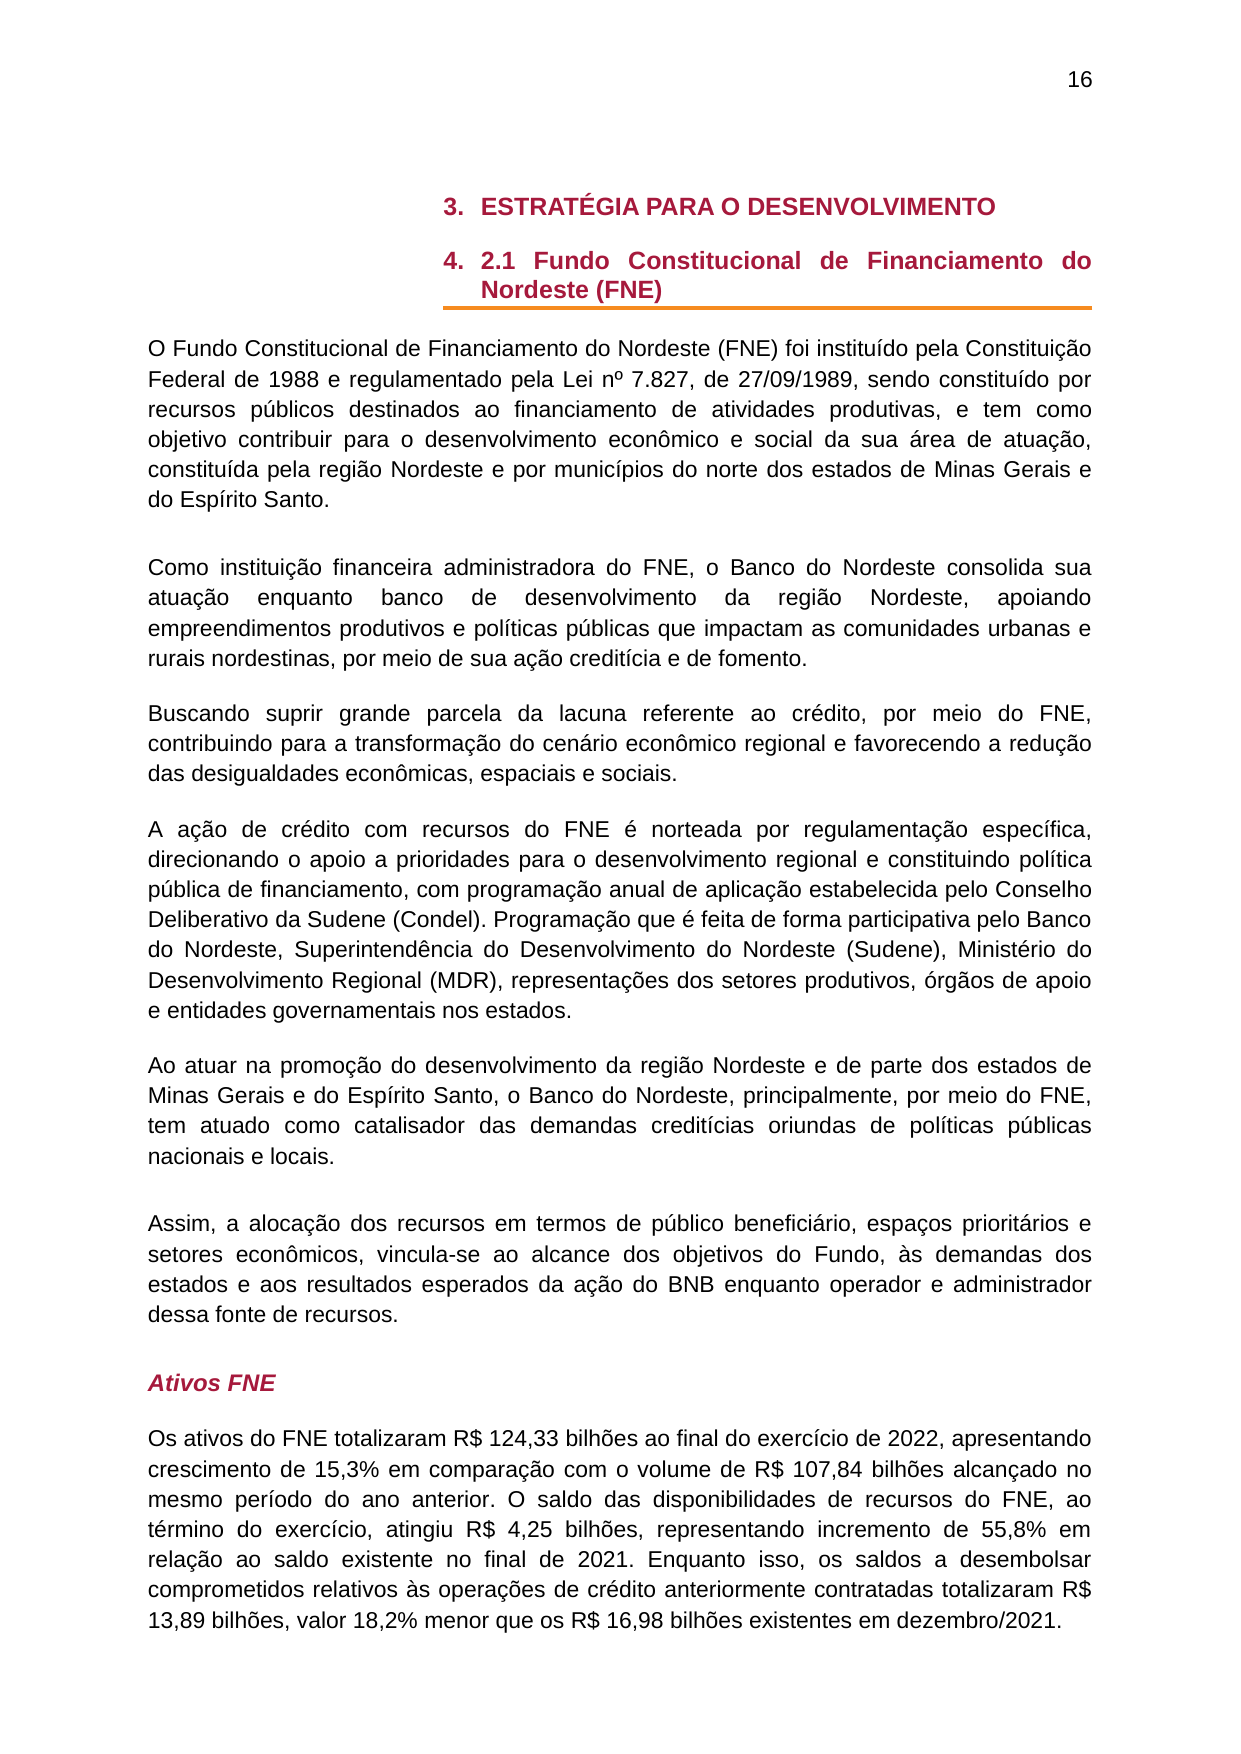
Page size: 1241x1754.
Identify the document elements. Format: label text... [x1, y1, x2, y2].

subtitle ESTRATÉGIA PARA O DESENVOLVIMENTO [443, 192, 1092, 221]
subtitle 2.1 Fundo Constitucional de Financiamento do Nordeste (FNE) [443, 246, 1092, 306]
text Buscando suprir grande parcela da lacuna referente ao crédito, por meio do FNE, contribuindo para a transformação do cenário econômico regional e favorecendo a redução das desigualdades econômicas, espaciais e sociais. [148, 700, 1092, 787]
text Assim, a alocação dos recursos em termos de público beneficiário, espaços prioritários e setores econômicos, vincula-se ao alcance dos objetivos do Fundo, às demandas dos estados e aos resultados esperados da ação do BNB enquanto operador e administrador dessa fonte de recursos. [148, 1210, 1092, 1327]
text Os ativos do FNE totalizaram R$ 124,33 bilhões ao final do exercício de 2022, apresentando crescimento de 15,3% em comparação com o volume de R$ 107,84 bilhões alcançado no mesmo período do ano anterior. O saldo das disponibilidades de recursos do FNE, ao término do exercício, atingiu R$ 4,25 bilhões, representando incremento de 55,8% em relação ao saldo existente no final de 2021. Enquanto isso, os saldos a desembolsar comprometidos relativos às operações de crédito anteriormente contratadas totalizaram R$ 13,89 bilhões, valor 18,2% menor que os R$ 16,98 bilhões existentes em dezembro/2021. [148, 1425, 1092, 1633]
text O Fundo Constitucional de Financiamento do Nordeste (FNE) foi instituído pela Constituição Federal de 1988 e regulamentado pela Lei nº 7.827, de 27/09/1989, sendo constituído por recursos públicos destinados ao financiamento de atividades produtivas, e tem como objetivo contribuir para o desenvolvimento econômico e social da sua área de atuação, constituída pela região Nordeste e por municípios do norte dos estados de Minas Gerais e do Espírito Santo. [148, 335, 1092, 513]
text A ação de crédito com recursos do FNE é norteada por regulamentação específica, direcionando o apoio a prioridades para o desenvolvimento regional e constituindo política pública de financiamento, com programação anual de aplicação estabelecida pelo Conselho Deliberativo da Sudene (Condel). Programação que é feita de forma participativa pelo Banco do Nordeste, Superintendência do Desenvolvimento do Nordeste (Sudene), Ministério do Desenvolvimento Regional (MDR), representações dos setores produtivos, órgãos de apoio e entidades governamentais nos estados. [148, 816, 1092, 1023]
text Ativos FNE [148, 1369, 1092, 1396]
text Ao atuar na promoção do desenvolvimento da região Nordeste e de parte dos estados de Minas Gerais e do Espírito Santo, o Banco do Nordeste, principalmente, por meio do FNE, tem atuado como catalisador das demandas creditícias oriundas de políticas públicas nacionais e locais. [148, 1052, 1092, 1169]
text Como instituição financeira administradora do FNE, o Banco do Nordeste consolida sua atuação enquanto banco de desenvolvimento da região Nordeste, apoiando empreendimentos produtivos e políticas públicas que impactam as comunidades urbanas e rurais nordestinas, por meio de sua ação creditícia e de fomento. [148, 554, 1092, 671]
